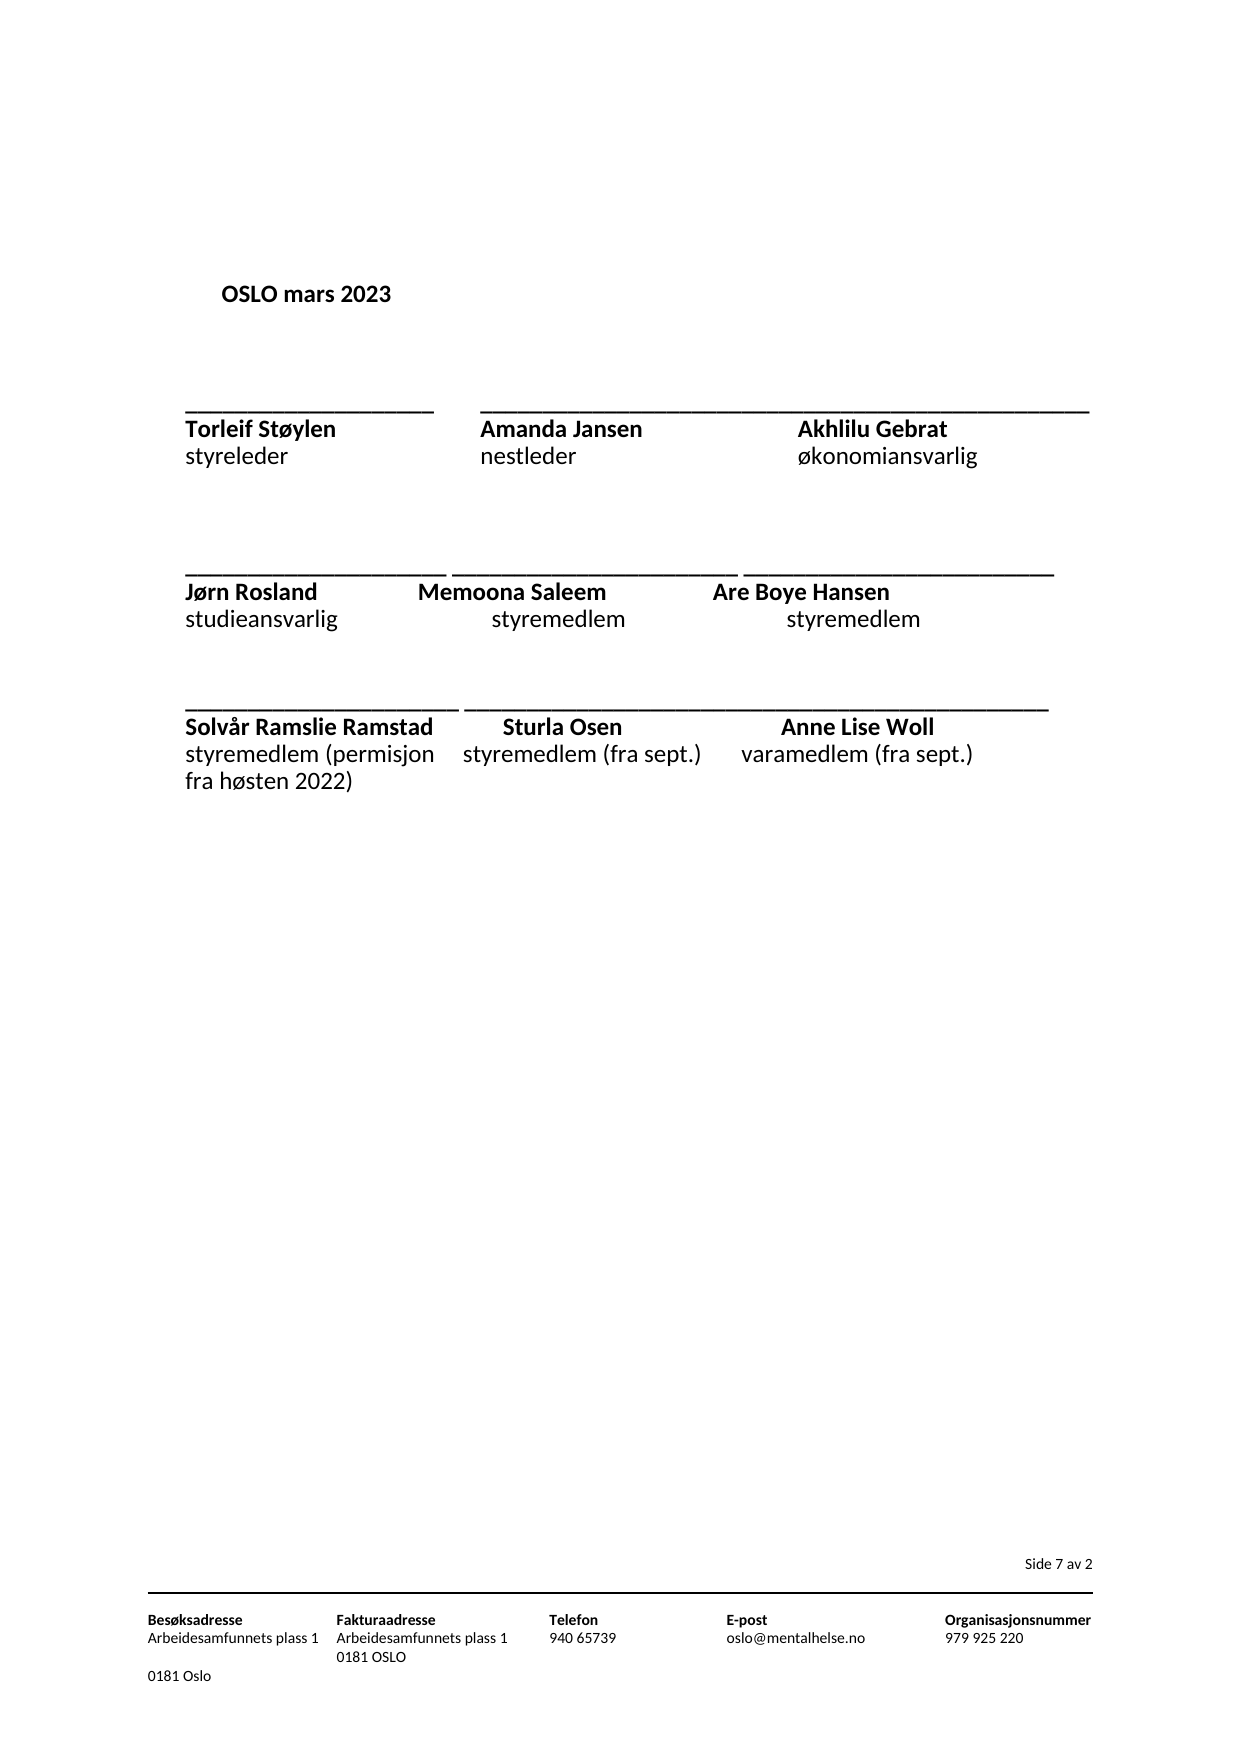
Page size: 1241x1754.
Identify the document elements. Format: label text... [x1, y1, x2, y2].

text ____________________ _________________________________________________ Torleif Støylen Amanda Jansen Akhlilu Gebrat styreleder nestleder økonomiansvarlig [185, 389, 1092, 470]
text _____________________ _______________________ _________________________ Jørn Rosland Memoona Saleem Are Boye Hansen studieansvarlig styremedlem styremedlem [185, 551, 1092, 633]
text ______________________ _______________________________________________ Solvår Ramslie Ramstad Sturla Osen Anne Lise Woll styremedlem (permisjon styremedlem (fra sept.) varamedlem (fra sept.) fra høsten 2022) [185, 660, 1092, 795]
text OSLO mars 2023 [148, 281, 1092, 308]
